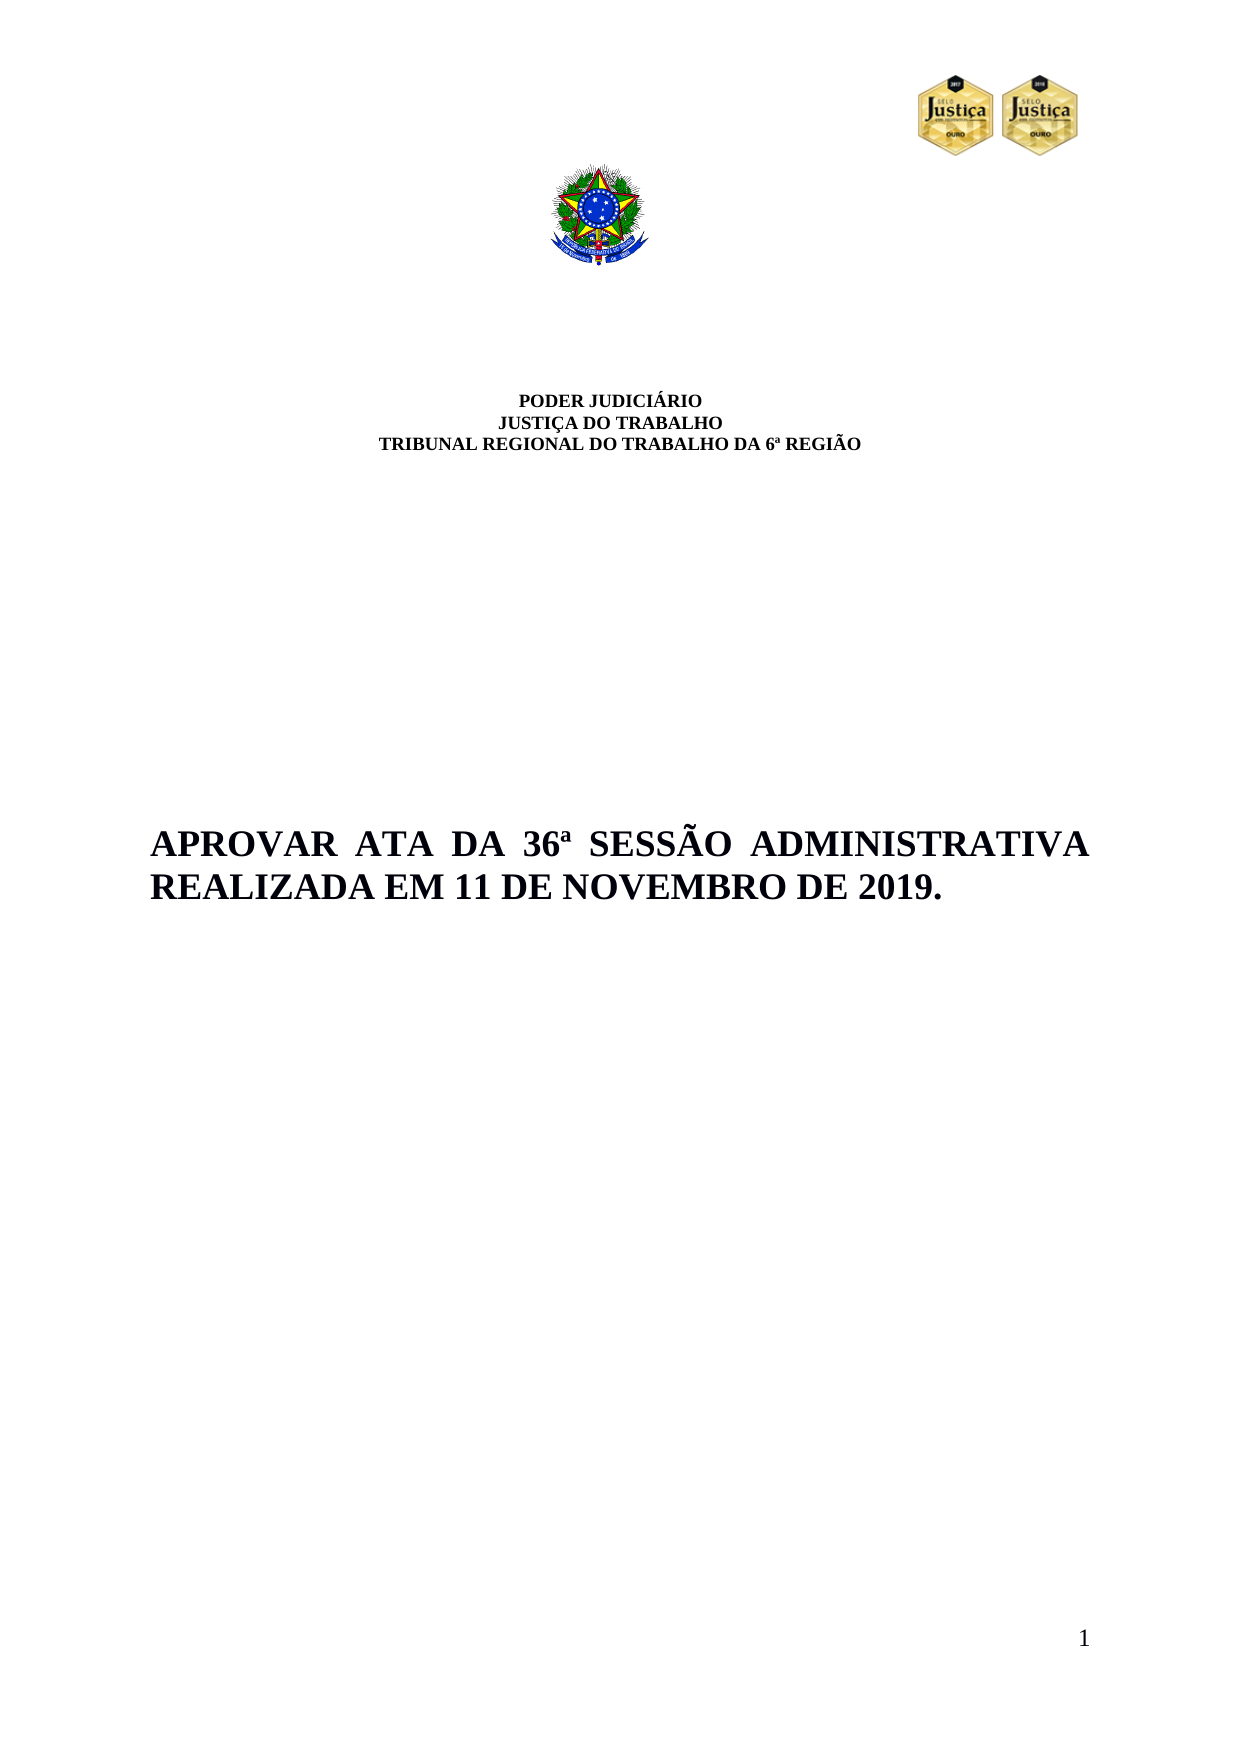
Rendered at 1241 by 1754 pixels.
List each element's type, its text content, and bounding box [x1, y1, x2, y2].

picture [918, 73, 1091, 162]
text APROVAR ATA DA 36ª SESSÃO ADMINISTRATIVA REALIZADA EM 11 DE NOVEMBRO DE 2019. [150, 821, 1090, 908]
picture [545, 162, 650, 267]
